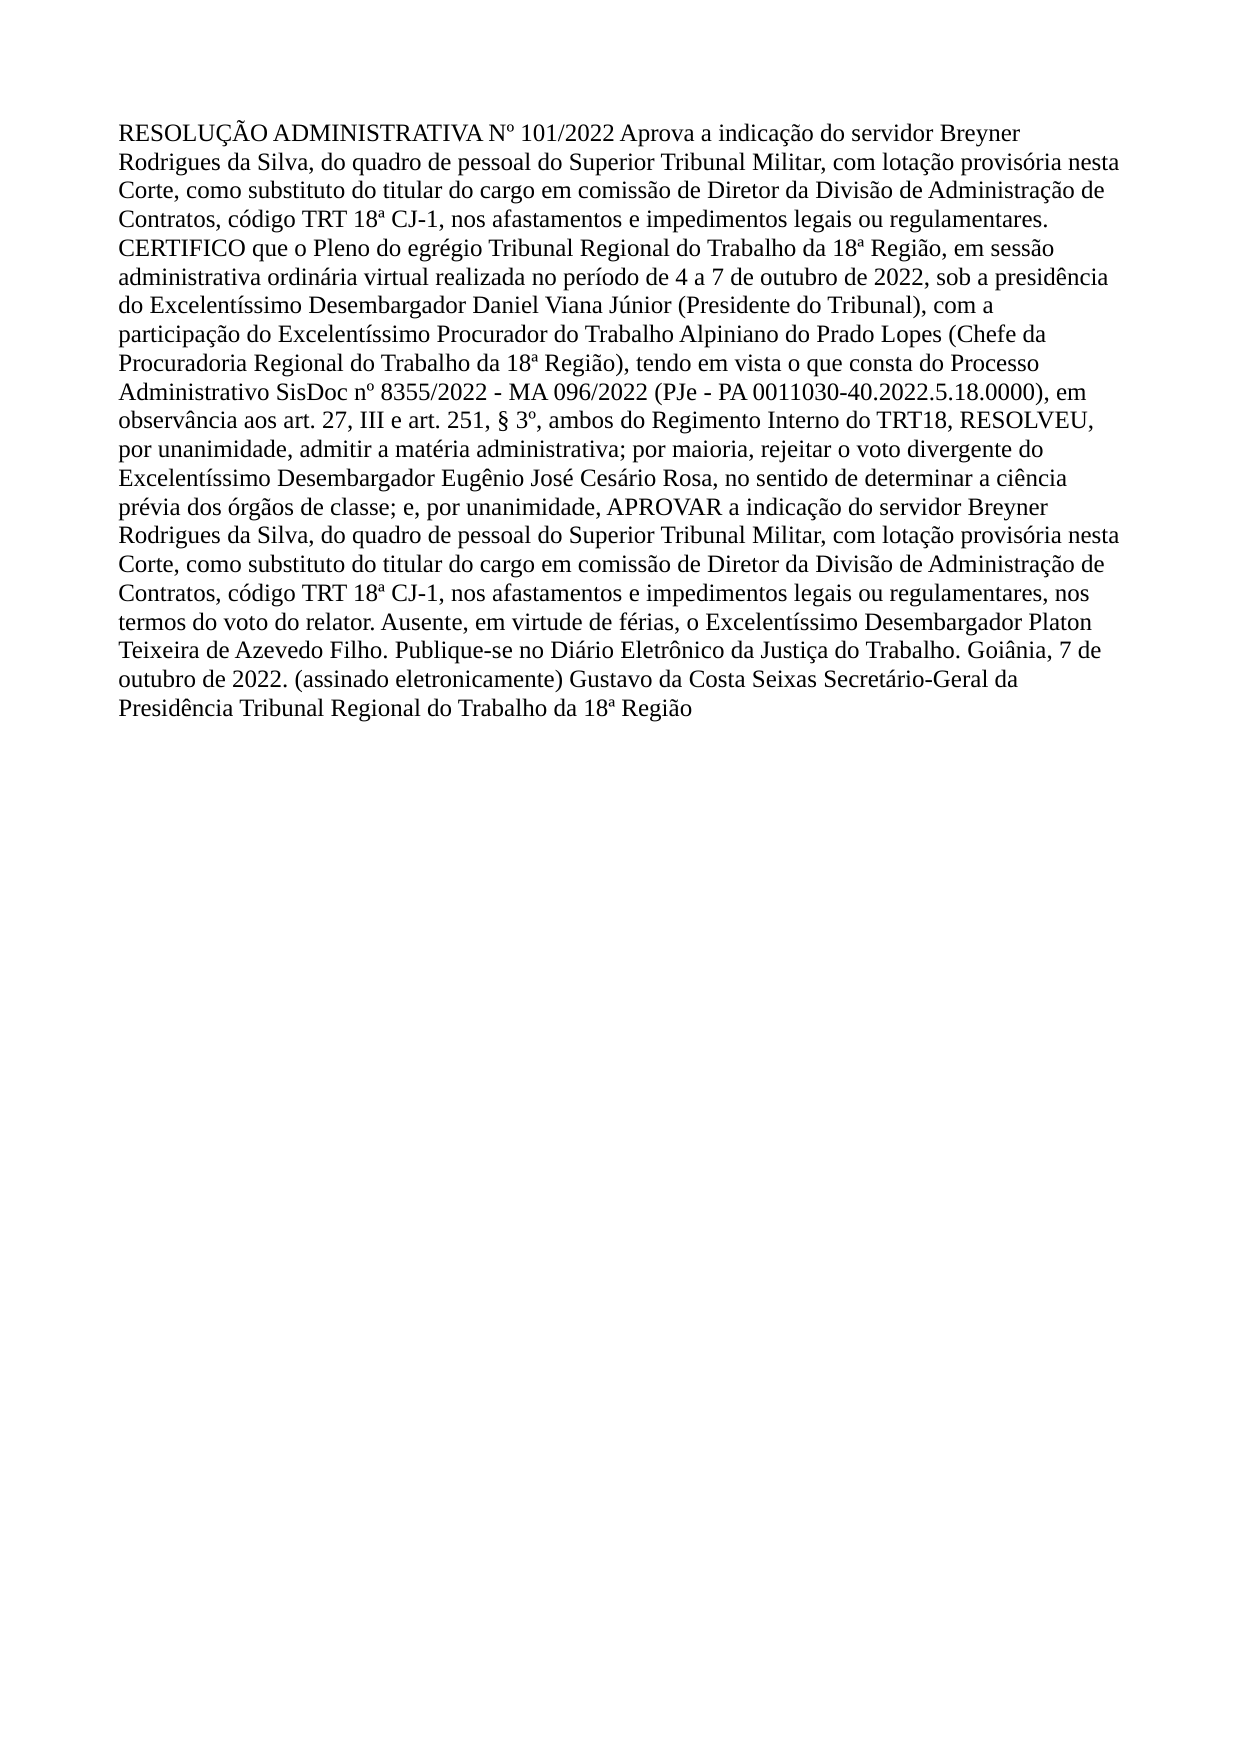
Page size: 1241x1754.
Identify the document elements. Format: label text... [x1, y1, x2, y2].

text RESOLUÇÃO ADMINISTRATIVA Nº 101/2022 Aprova a indicação do servidor Breyner Rodrigues da Silva, do quadro de pessoal do Superior Tribunal Militar, com lotação provisória nesta Corte, como substituto do titular do cargo em comissão de Diretor da Divisão de Administração de Contratos, código TRT 18ª CJ-1, nos afastamentos e impedimentos legais ou regulamentares. CERTIFICO que o Pleno do egrégio Tribunal Regional do Trabalho da 18ª Região, em sessão administrativa ordinária virtual realizada no período de 4 a 7 de outubro de 2022, sob a presidência do Excelentíssimo Desembargador Daniel Viana Júnior (Presidente do Tribunal), com a participação do Excelentíssimo Procurador do Trabalho Alpiniano do Prado Lopes (Chefe da Procuradoria Regional do Trabalho da 18ª Região), tendo em vista o que consta do Processo Administrativo SisDoc nº 8355/2022 - MA 096/2022 (PJe - PA 0011030-40.2022.5.18.0000), em observância aos art. 27, III e art. 251, § 3º, ambos do Regimento Interno do TRT18, RESOLVEU, por unanimidade, admitir a matéria administrativa; por maioria, rejeitar o voto divergente do Excelentíssimo Desembargador Eugênio José Cesário Rosa, no sentido de determinar a ciência prévia dos órgãos de classe; e, por unanimidade, APROVAR a indicação do servidor Breyner Rodrigues da Silva, do quadro de pessoal do Superior Tribunal Militar, com lotação provisória nesta Corte, como substituto do titular do cargo em comissão de Diretor da Divisão de Administração de Contratos, código TRT 18ª CJ-1, nos afastamentos e impedimentos legais ou regulamentares, nos termos do voto do relator. Ausente, em virtude de férias, o Excelentíssimo Desembargador Platon Teixeira de Azevedo Filho. Publique-se no Diário Eletrônico da Justiça do Trabalho. Goiânia, 7 de outubro de 2022. (assinado eletronicamente) Gustavo da Costa Seixas Secretário-Geral da Presidência Tribunal Regional do Trabalho da 18ª Região [118, 118, 1122, 722]
